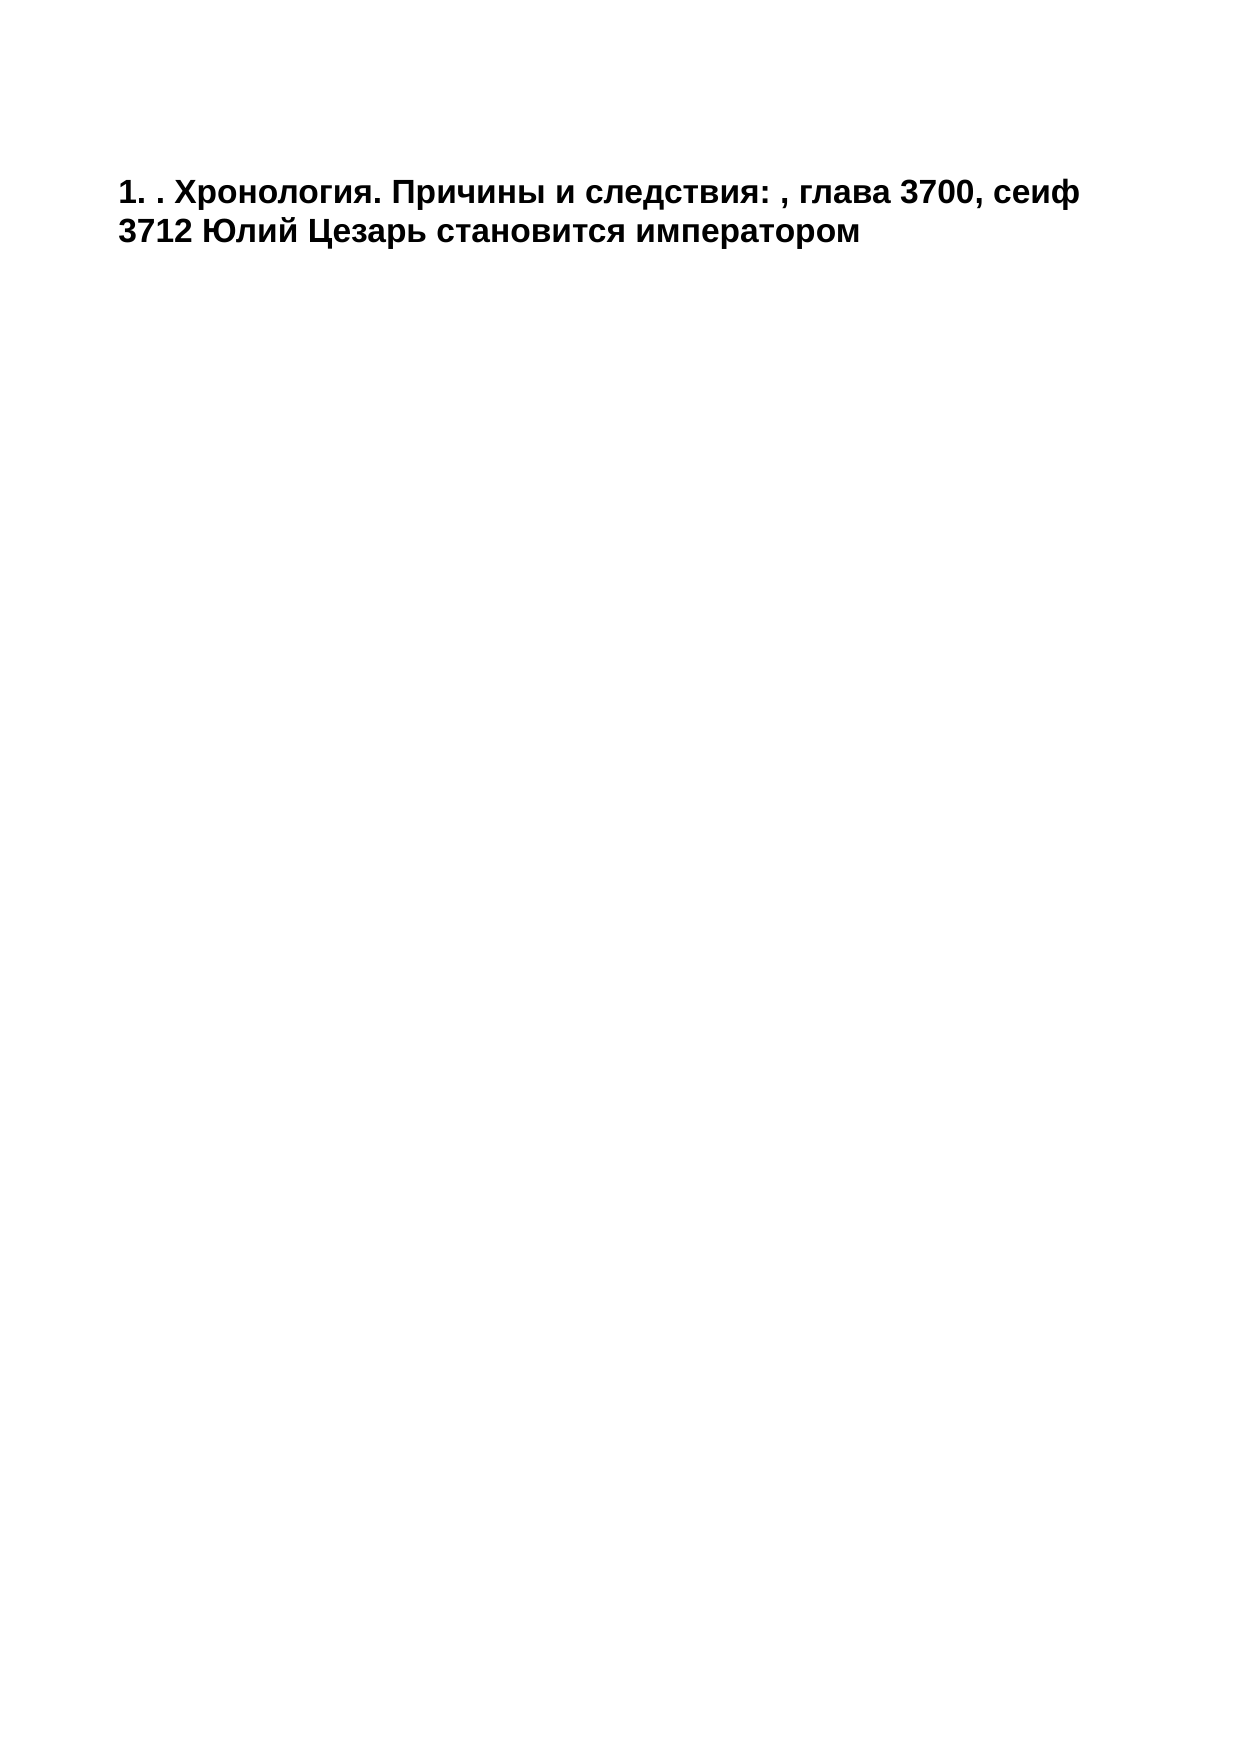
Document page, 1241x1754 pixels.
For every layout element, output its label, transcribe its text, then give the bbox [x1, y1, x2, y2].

subtitle . Хронология. Причины и следствия: , глава 3700, сеиф 3712 Юлий Цезарь становится императором [118, 147, 1122, 204]
